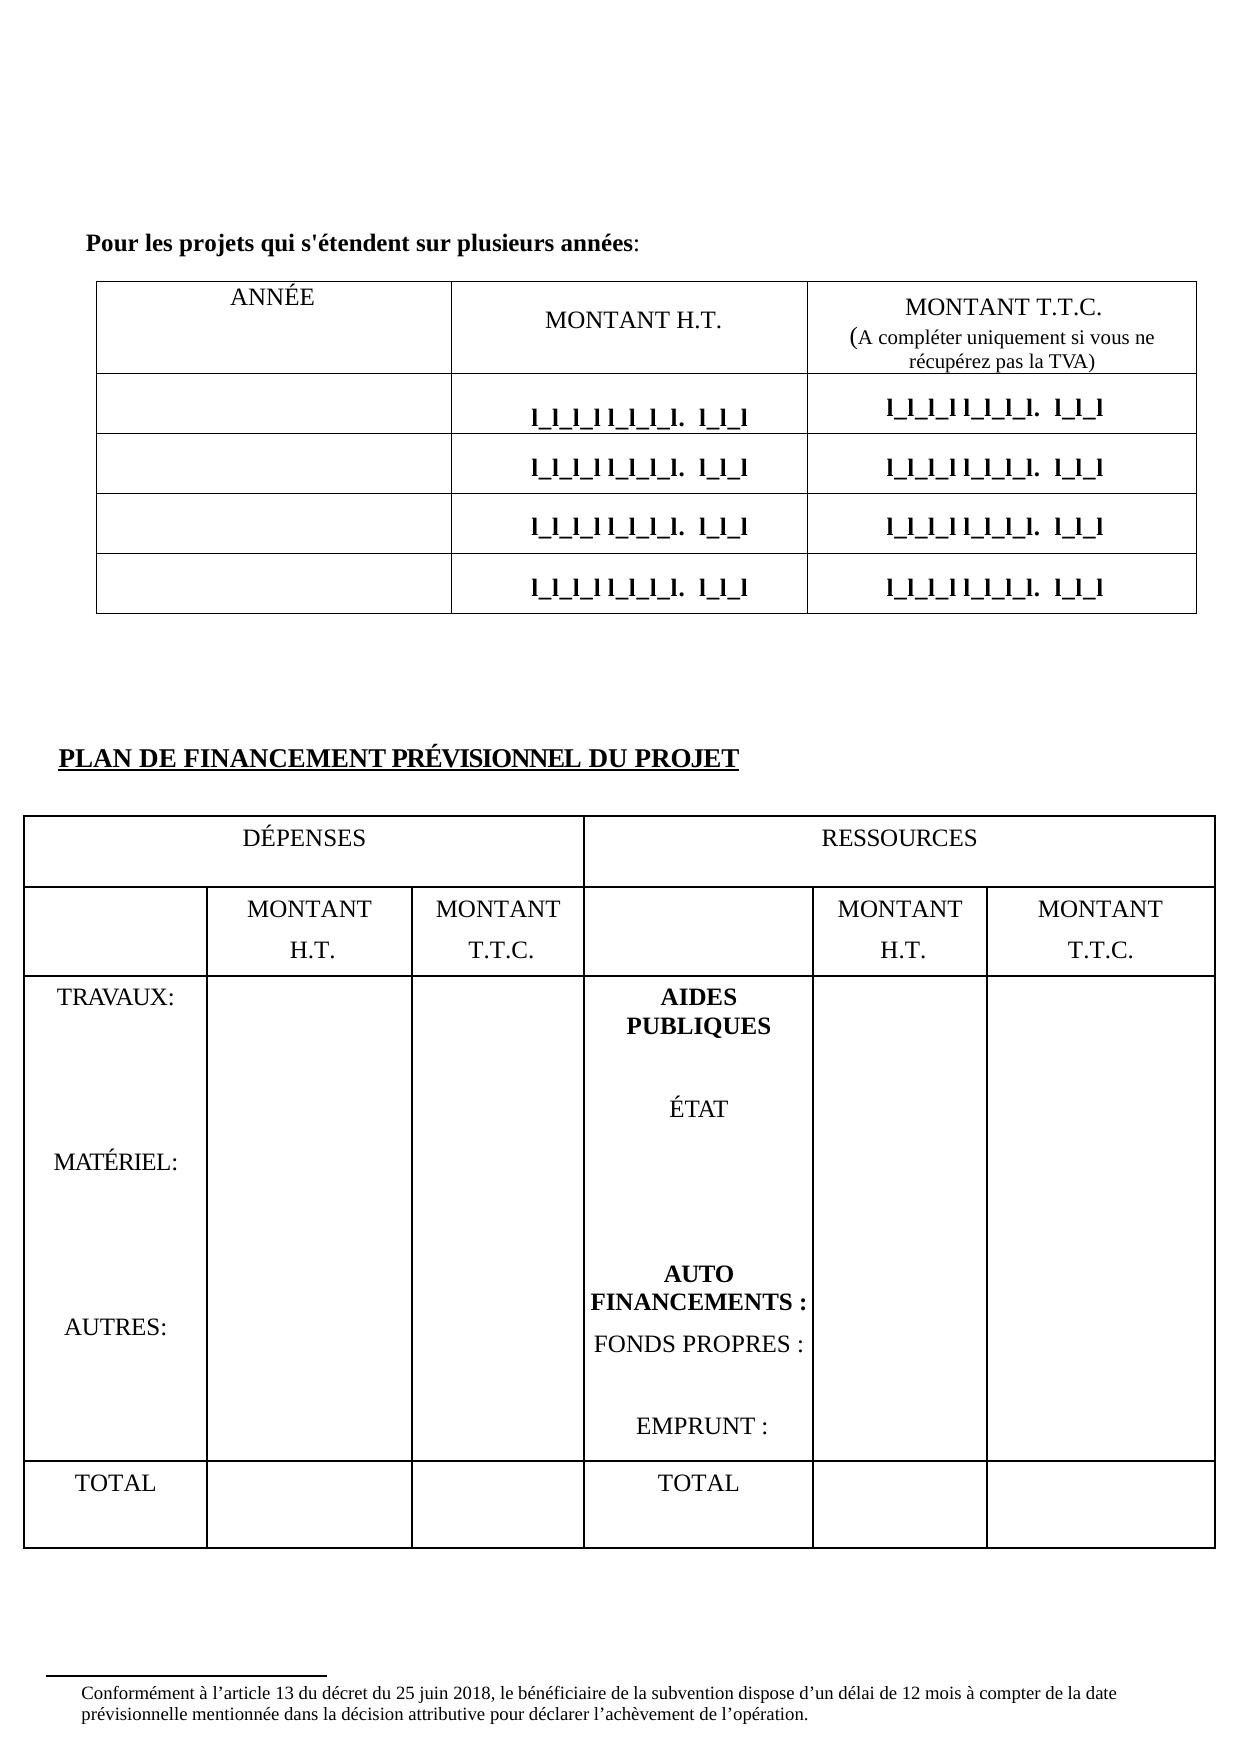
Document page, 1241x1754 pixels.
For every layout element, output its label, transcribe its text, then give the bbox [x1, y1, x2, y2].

table_cell l_l_l_l l_l_l_l. l_l_l [452, 374, 807, 433]
table_cell l_l_l_l l_l_l_l. l_l_l [808, 554, 1196, 613]
text PLAN DE FINANCEMENT PRÉVISIONNEL DU PROJET [58, 742, 1167, 773]
table_cell l_l_l_l l_l_l_l. l_l_l [452, 554, 807, 613]
text Conformément à l’article 13 du décret du 25 juin 2018, le bénéficiaire de la subvention dispose d’un délai de 12 mois à compter de la date prévisionnelle mentionnée dans la décision attributive pour déclarer l’achèvement de l’opération. [46, 1682, 1167, 1725]
table_cell l_l_l_l l_l_l_l. l_l_l [452, 434, 807, 493]
table_cell MONTANT T.T.C. [413, 888, 583, 974]
table_cell l_l_l_l l_l_l_l. l_l_l [808, 374, 1196, 433]
table_cell [208, 1462, 411, 1547]
table_cell TOTAL [585, 1462, 812, 1547]
table_cell [97, 494, 451, 553]
table_cell [988, 1462, 1214, 1547]
table_header MONTANT T.T.C. (A compléter uniquement si vous ne récupérez pas la TVA) [808, 282, 1196, 373]
table_cell TOTAL [25, 1462, 206, 1547]
table_cell [208, 977, 411, 1460]
table_header DÉPENSES [25, 817, 583, 886]
table_cell MONTANT T.T.C. [988, 888, 1214, 974]
table_header MONTANT H.T. [452, 282, 807, 373]
table_cell [585, 888, 812, 974]
table_cell [413, 977, 583, 1460]
table_cell [97, 434, 451, 493]
table_cell [988, 977, 1214, 1460]
table_cell AIDES PUBLIQUES ÉTAT AUTO FINANCEMENTS : FONDS PROPRES : EMPRUNT : [585, 977, 812, 1460]
table_cell TRAVAUX: MATÉRIEL: AUTRES: [25, 977, 206, 1460]
table_cell MONTANT H.T. [814, 888, 986, 974]
table_cell MONTANT H.T. [208, 888, 411, 974]
table_cell [97, 374, 451, 433]
table_cell [413, 1462, 583, 1547]
table_cell [814, 977, 986, 1460]
table_cell l_l_l_l l_l_l_l. l_l_l [808, 434, 1196, 493]
table_cell l_l_l_l l_l_l_l. l_l_l [808, 494, 1196, 553]
text Pour les projets qui s'étendent sur plusieurs années: [86, 233, 1167, 256]
table_cell [814, 1462, 986, 1547]
table_cell [97, 554, 451, 613]
table_cell l_l_l_l l_l_l_l. l_l_l [452, 494, 807, 553]
table_cell [25, 888, 206, 974]
table_header RESSOURCES [585, 817, 1214, 886]
table_header ANNÉE [97, 282, 451, 373]
